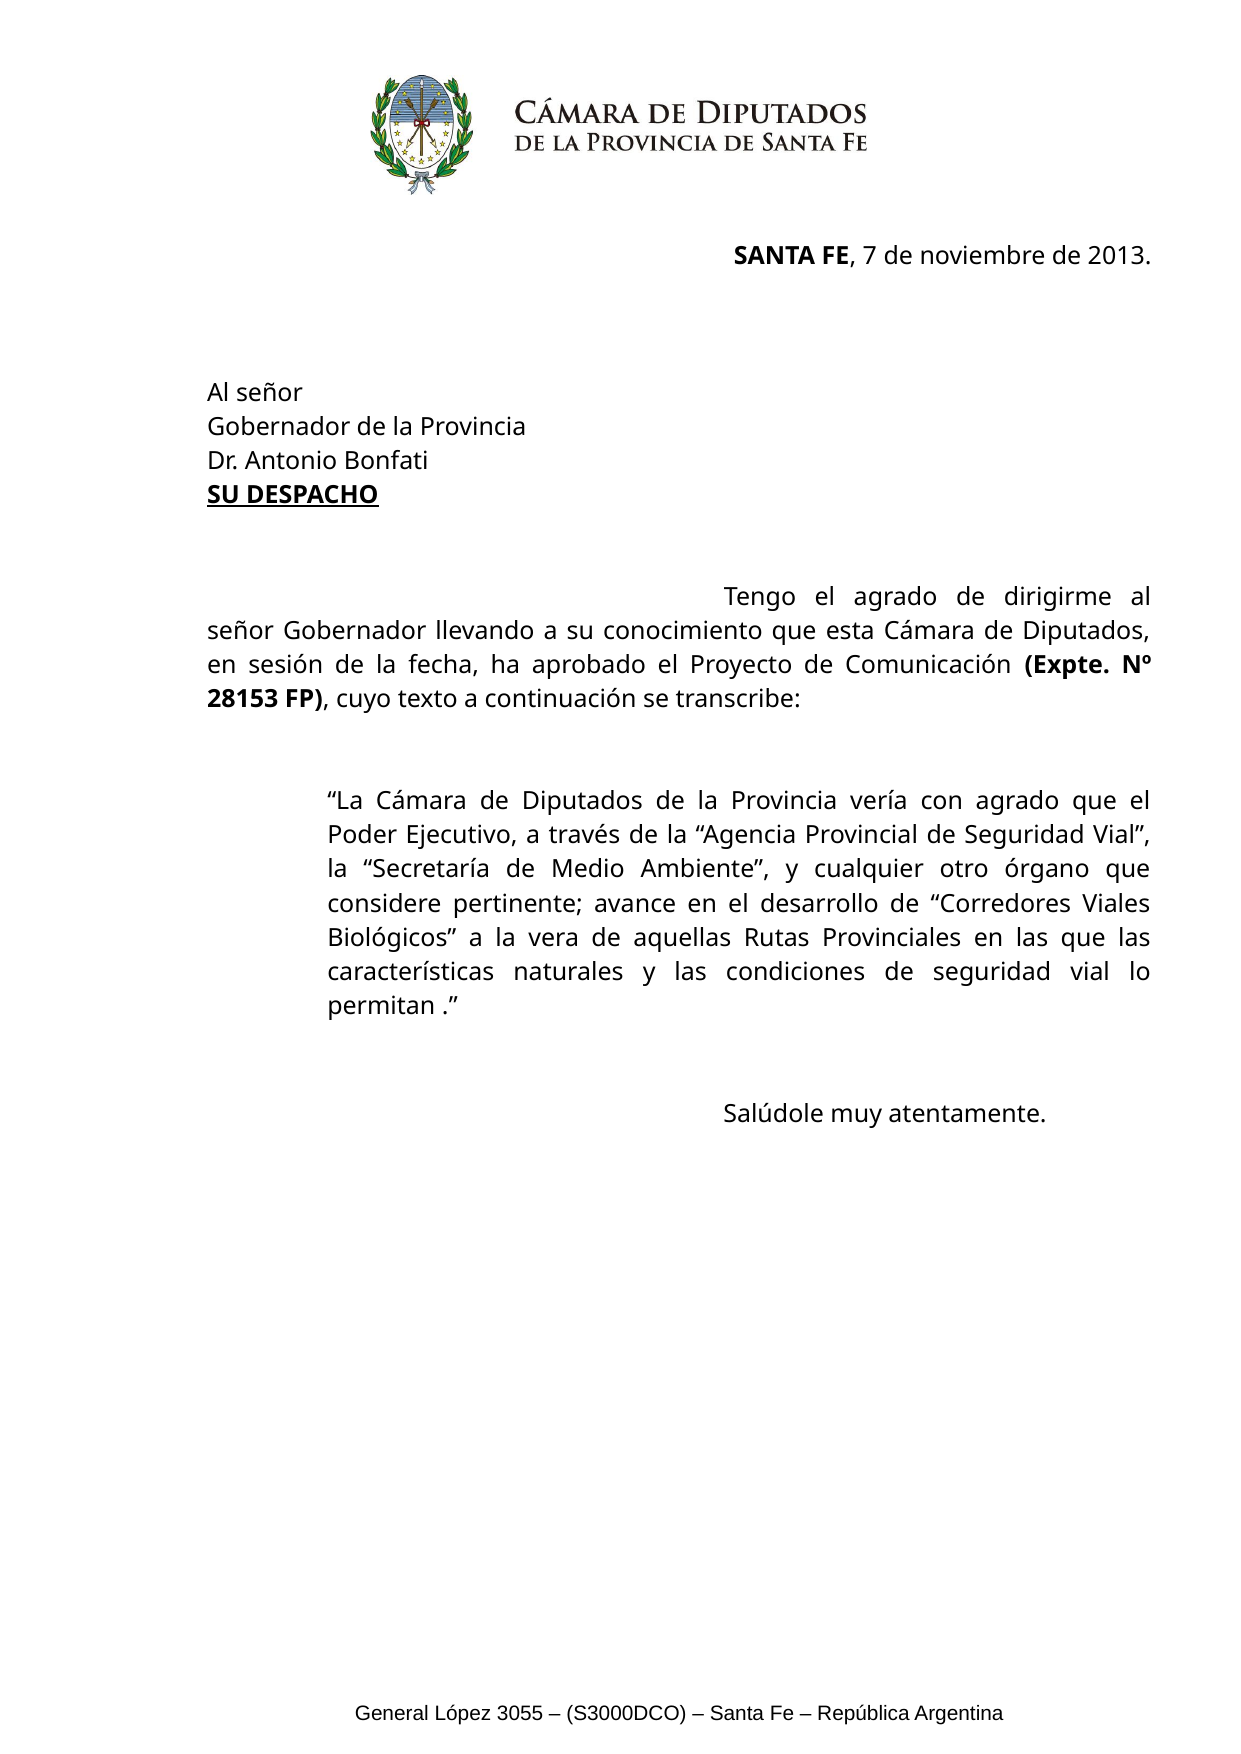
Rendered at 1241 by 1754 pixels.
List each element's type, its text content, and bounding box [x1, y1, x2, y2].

text Tengo el agrado de dirigirme al señor Gobernador llevando a su conocimiento que esta Cámara de Diputados, en sesión de la fecha, ha aprobado el Proyecto de Comunicación (Expte. Nº 28153 FP), cuyo texto a continuación se transcribe: [207, 579, 1152, 715]
text Gobernador de la Provincia [207, 408, 1152, 442]
text Salúdole muy atentamente. [649, 1096, 1152, 1129]
text SANTA FE, 7 de noviembre de 2013. [207, 238, 1152, 272]
text Dr. Antonio Bonfati [207, 442, 1152, 476]
picture [370, 75, 867, 199]
text SU DESPACHO [207, 476, 1152, 511]
text Al señor [207, 374, 1152, 408]
text “La Cámara de Diputados de la Provincia vería con agrado que el Poder Ejecutivo, a través de la “Agencia Provincial de Seguridad Vial”, la “Secretaría de Medio Ambiente”, y cualquier otro órgano que considere pertinente; avance en el desarrollo de “Corredores Viales Biológicos” a la vera de aquellas Rutas Provinciales en las que las características naturales y las condiciones de seguridad vial lo permitan .” [327, 783, 1152, 1021]
